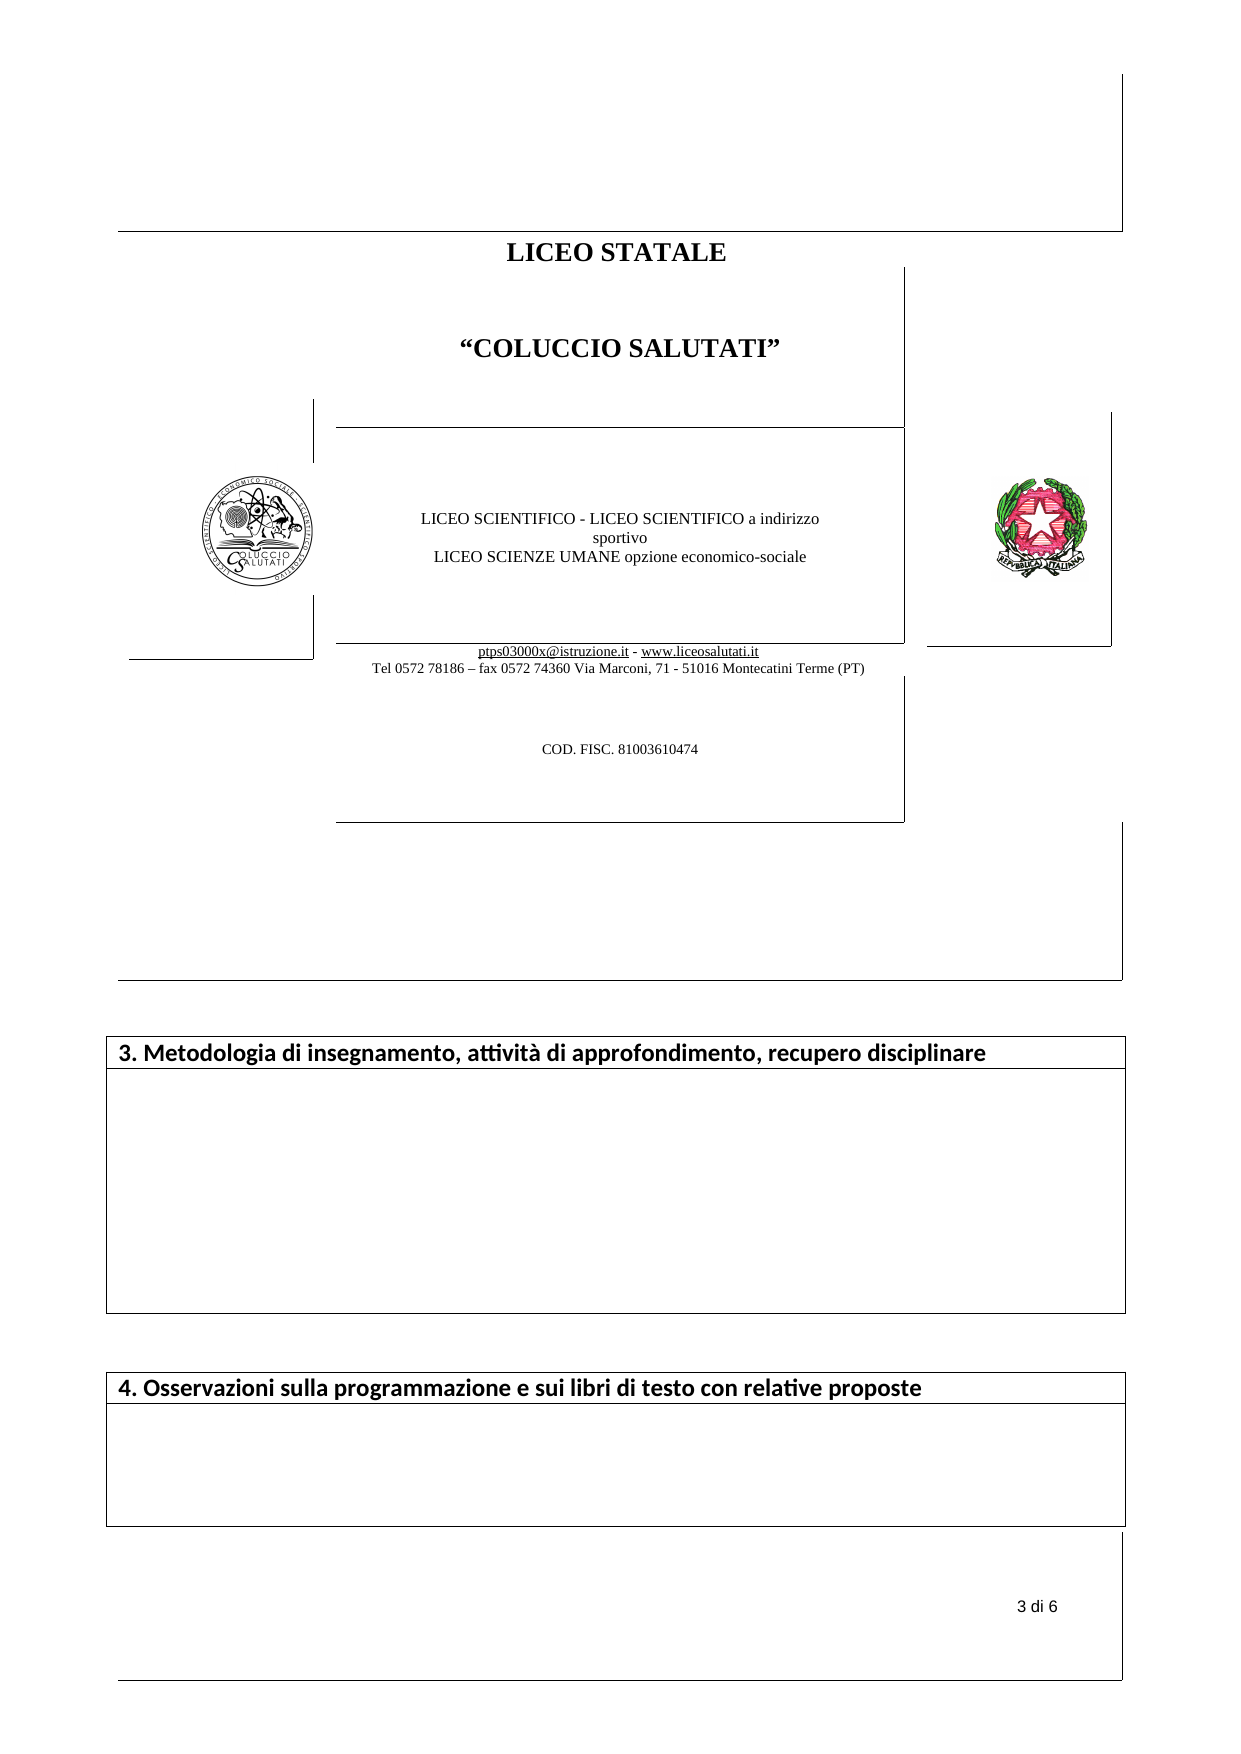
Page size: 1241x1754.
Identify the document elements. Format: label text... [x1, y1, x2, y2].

table_header 4. Osservazioni sulla programmazione e sui libri di testo con relative proposte [107, 1373, 1125, 1403]
table_cell [107, 1404, 1125, 1526]
table_header 3. Metodologia di insegnamento, attività di approfondimento, recupero disciplinare [107, 1037, 1125, 1068]
table_cell [107, 1069, 1125, 1313]
